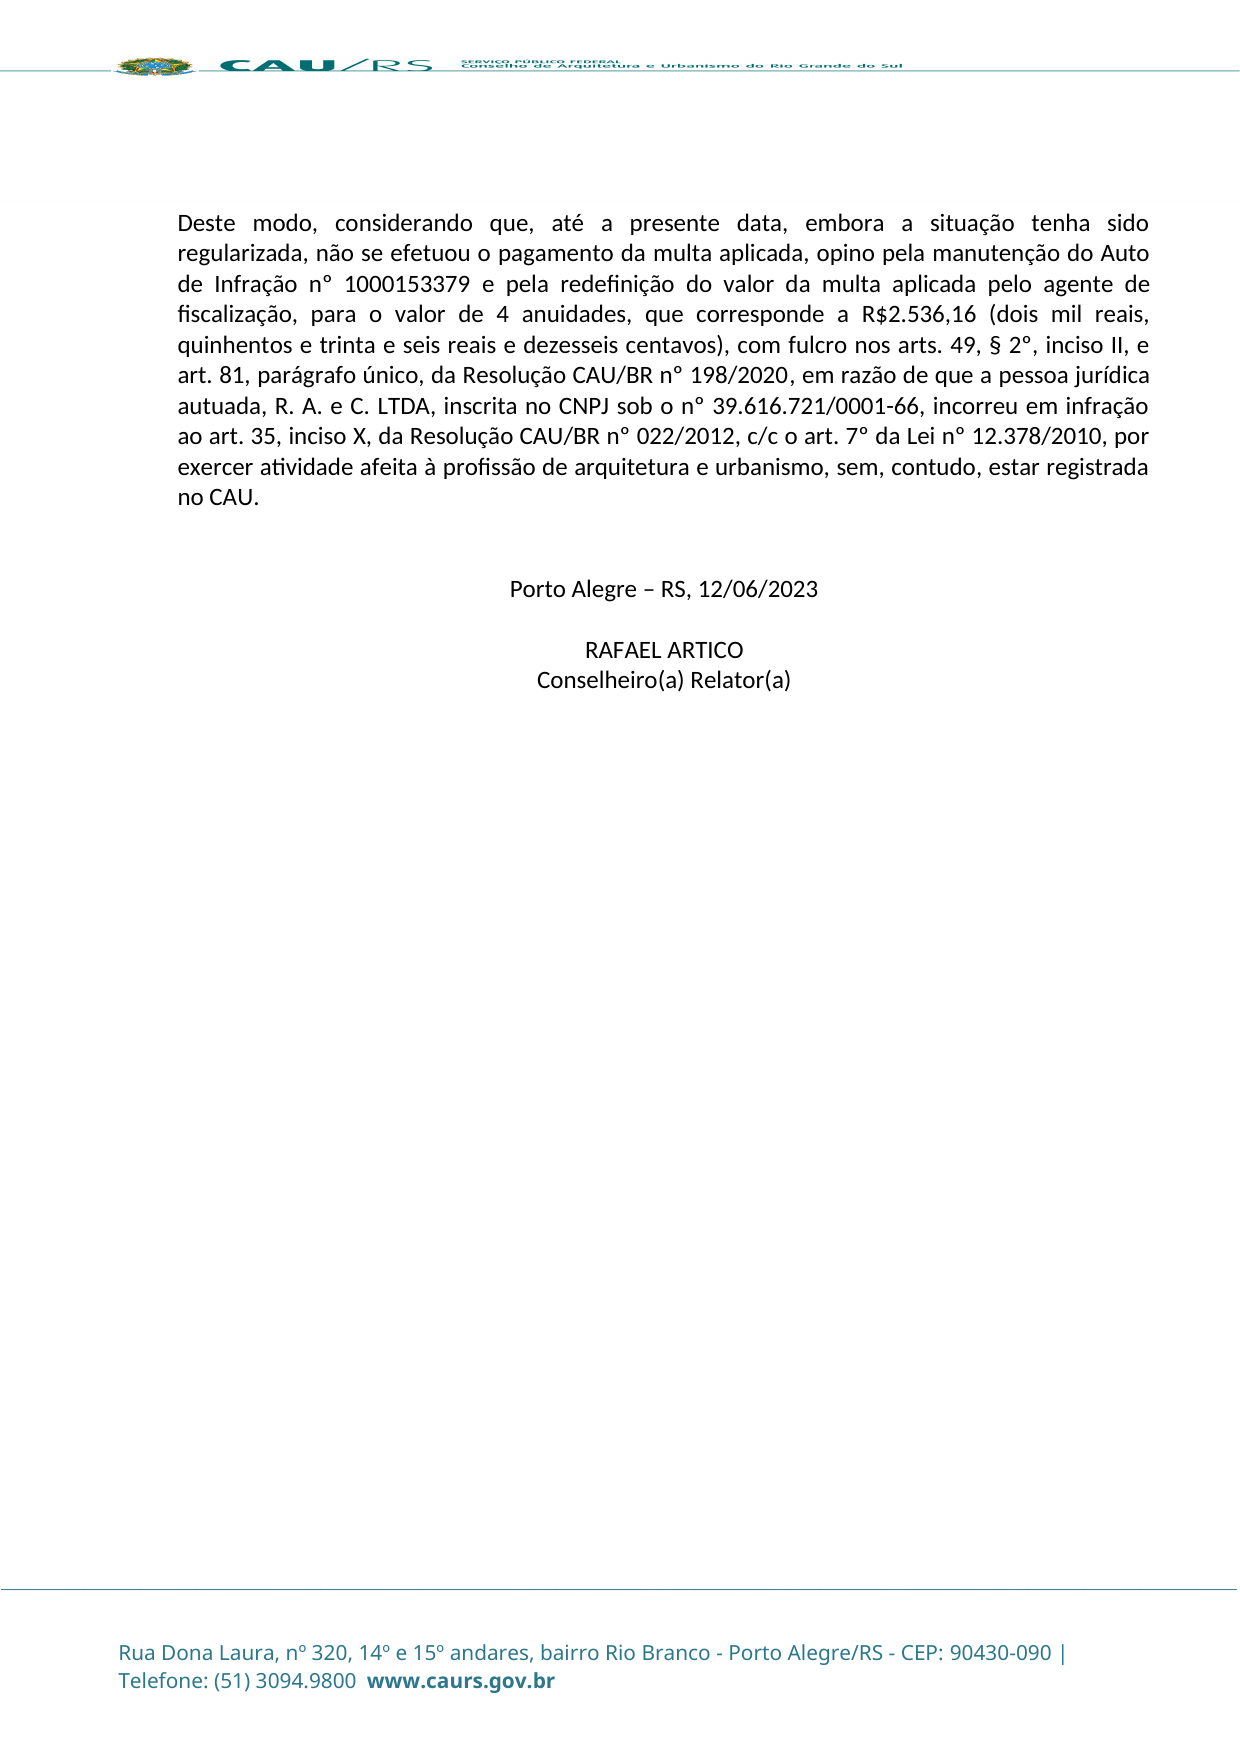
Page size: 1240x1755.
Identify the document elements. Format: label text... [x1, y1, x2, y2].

text Conselheiro(a) Relator(a) [177, 664, 1151, 695]
text RAFAEL ARTICO [177, 634, 1151, 664]
text Deste modo, considerando que, até a presente data, embora a situação tenha sido regularizada, não se efetuou o pagamento da multa aplicada, opino pela manutenção do Auto de Infração nº 1000153379 e pela redefinição do valor da multa aplicada pelo agente de fiscalização, para o valor de 4 anuidades, que corresponde a R$2.536,16 (dois mil reais, quinhentos e trinta e seis reais e dezesseis centavos), com fulcro nos arts. 49, § 2º, inciso II, e art. 81, parágrafo único, da Resolução CAU/BR nº 198/2020, em razão de que a pessoa jurídica autuada, R. A. e C. LTDA, inscrita no CNPJ sob o nº 39.616.721/0001-66, incorreu em infração ao art. 35, inciso X, da Resolução CAU/BR nº 022/2012, c/c o art. 7º da Lei nº 12.378/2010, por exercer atividade afeita à profissão de arquitetura e urbanismo, sem, contudo, estar registrada no CAU. [177, 207, 1151, 512]
text Porto Alegre – RS, 12/06/2023 [177, 573, 1151, 603]
